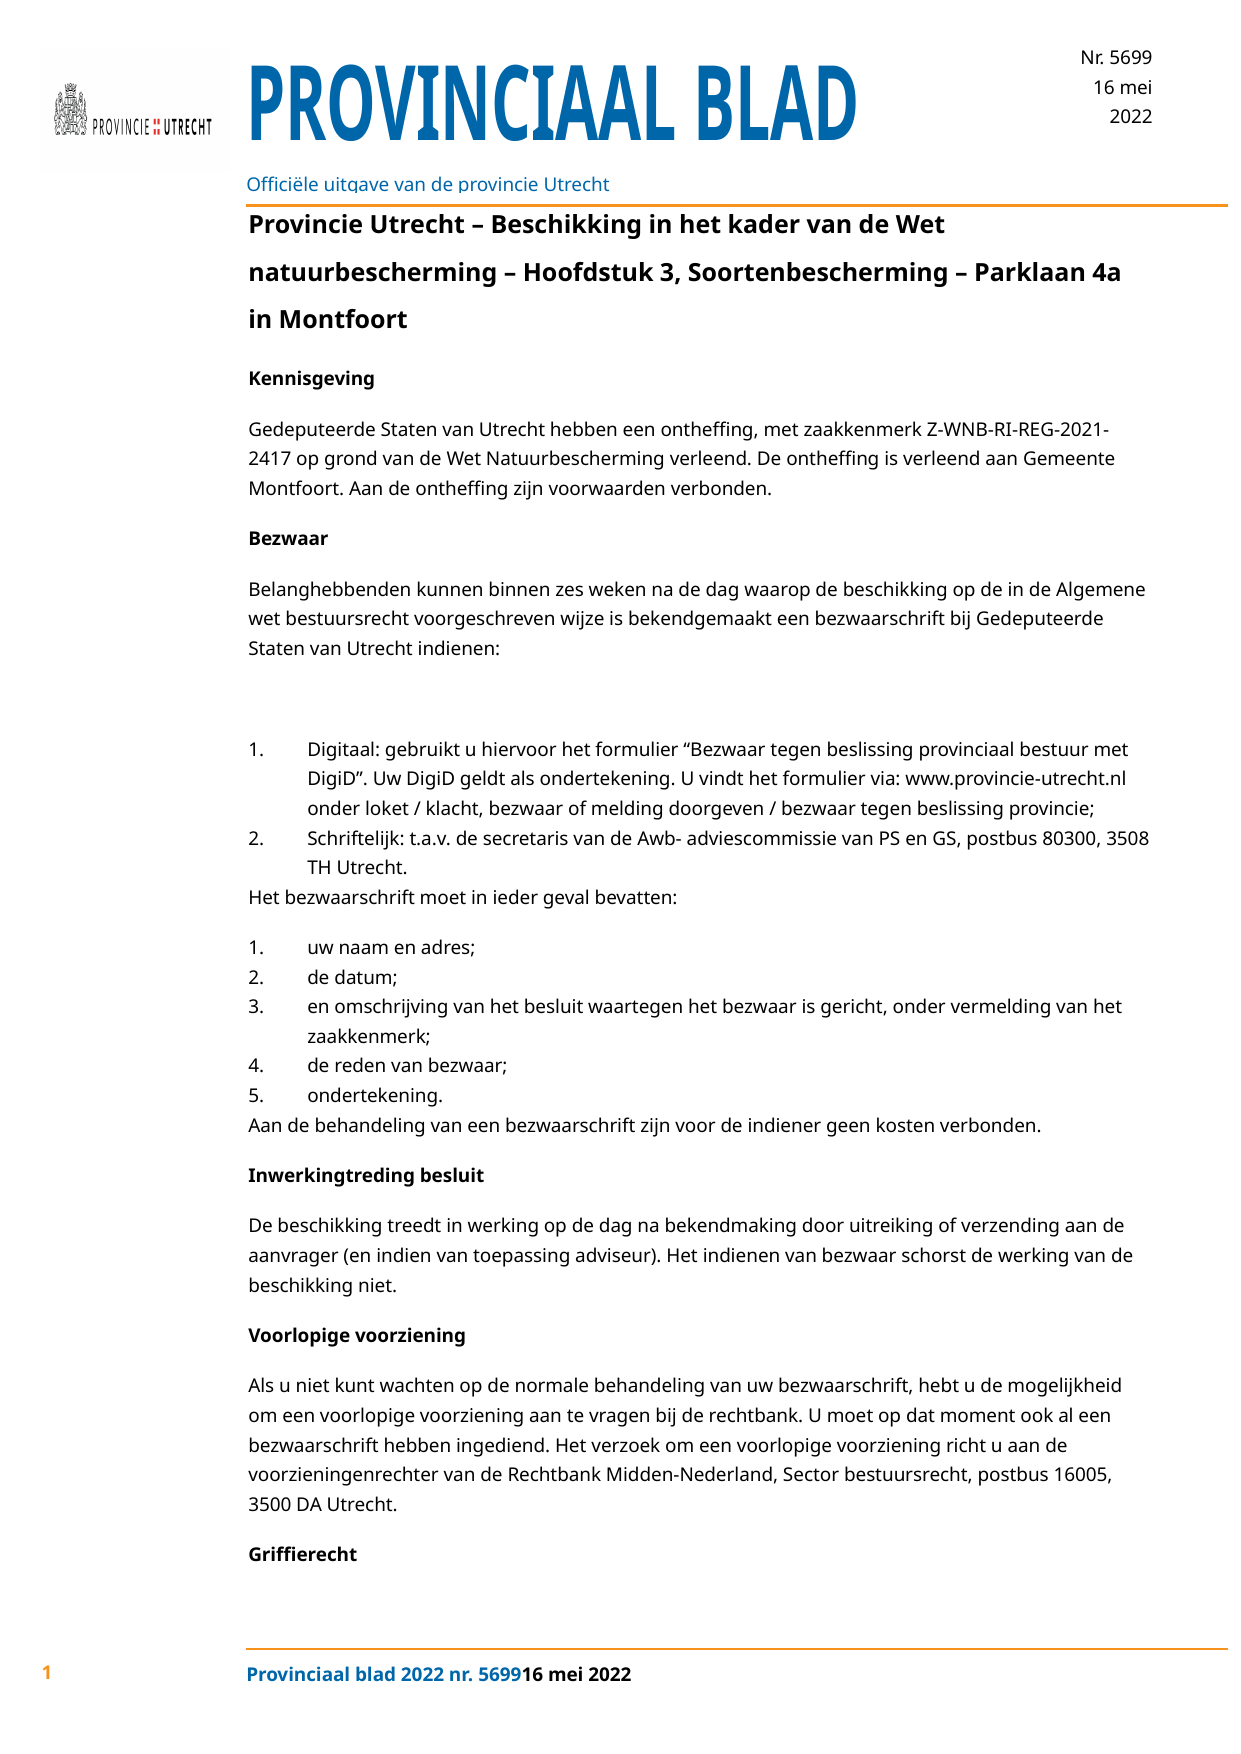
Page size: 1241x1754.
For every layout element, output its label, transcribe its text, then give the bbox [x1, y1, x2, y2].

list Digitaal: gebruikt u hiervoor het formulier “Bezwaar tegen beslissing provinciaal bestuur met DigiD”. Uw DigiD geldt als ondertekening. U vindt het formulier via: www.provincie-utrecht.nl onder loket / klacht, bezwaar of melding doorgeven / bezwaar tegen beslissing provincie; [248, 736, 1152, 821]
text Als u niet kunt wachten op de normale behandeling van uw bezwaarschrift, hebt u de mogelijkheid om een voorlopige voorziening aan te vragen bij de rechtbank. U moet op dat moment ook al een bezwaarschrift hebben ingediend. Het verzoek om een voorlopige voorziening richt u aan de voorzieningenrechter van de Rechtbank Midden-Nederland, Sector bestuursrecht, postbus 16005, 3500 DA Utrecht. [248, 1373, 1152, 1517]
list Schriftelijk: t.a.v. de secretaris van de Awb- adviescommissie van PS en GS, postbus 80300, 3508 TH Utrecht. [248, 825, 1152, 880]
picture [41, 47, 231, 172]
text Aan de behandeling van een bezwaarschrift zijn voor de indiener geen kosten verbonden. [248, 1112, 1152, 1137]
text De beschikking treedt in werking op de dag na bekendmaking door uitreiking of verzending aan de aanvrager (en indien van toepassing adviseur). Het indienen van bezwaar schorst de werking van de beschikking niet. [248, 1213, 1152, 1297]
text Provincie Utrecht – Beschikking in het kader van de Wet natuurbescherming – Hoofdstuk 3, Soortenbescherming – Parklaan 4a in Montfoort [248, 207, 1152, 336]
text Belanghebbenden kunnen binnen zes weken na de dag waarop de beschikking op de in de Algemene wet bestuursrecht voorgeschreven wijze is bekendgemaakt een bezwaarschrift bij Gedeputeerde Staten van Utrecht indienen: [248, 576, 1152, 661]
text Voorlopige voorziening [248, 1322, 1152, 1348]
list en omschrijving van het besluit waartegen het bezwaar is gericht, onder vermelding van het zaakkenmerk; [248, 993, 1152, 1049]
text Kennisgeving [248, 366, 1152, 391]
list de datum; [248, 964, 1152, 989]
text Gedeputeerde Staten van Utrecht hebben een ontheffing, met zaakkenmerk Z-WNB-RI-REG-2021-2417 op grond van de Wet Natuurbescherming verleend. De ontheffing is verleend aan Gemeente Montfoort. Aan de ontheffing zijn voorwaarden verbonden. [248, 416, 1152, 501]
text Inwerkingtreding besluit [248, 1162, 1152, 1188]
text Het bezwaarschrift moet in ieder geval bevatten: [248, 884, 1152, 909]
text Griffierecht [248, 1541, 1152, 1567]
text Bezwaar [248, 526, 1152, 551]
list ondertekening. [248, 1082, 1152, 1108]
list de reden van bezwaar; [248, 1053, 1152, 1078]
list uw naam en adres; [248, 934, 1152, 960]
